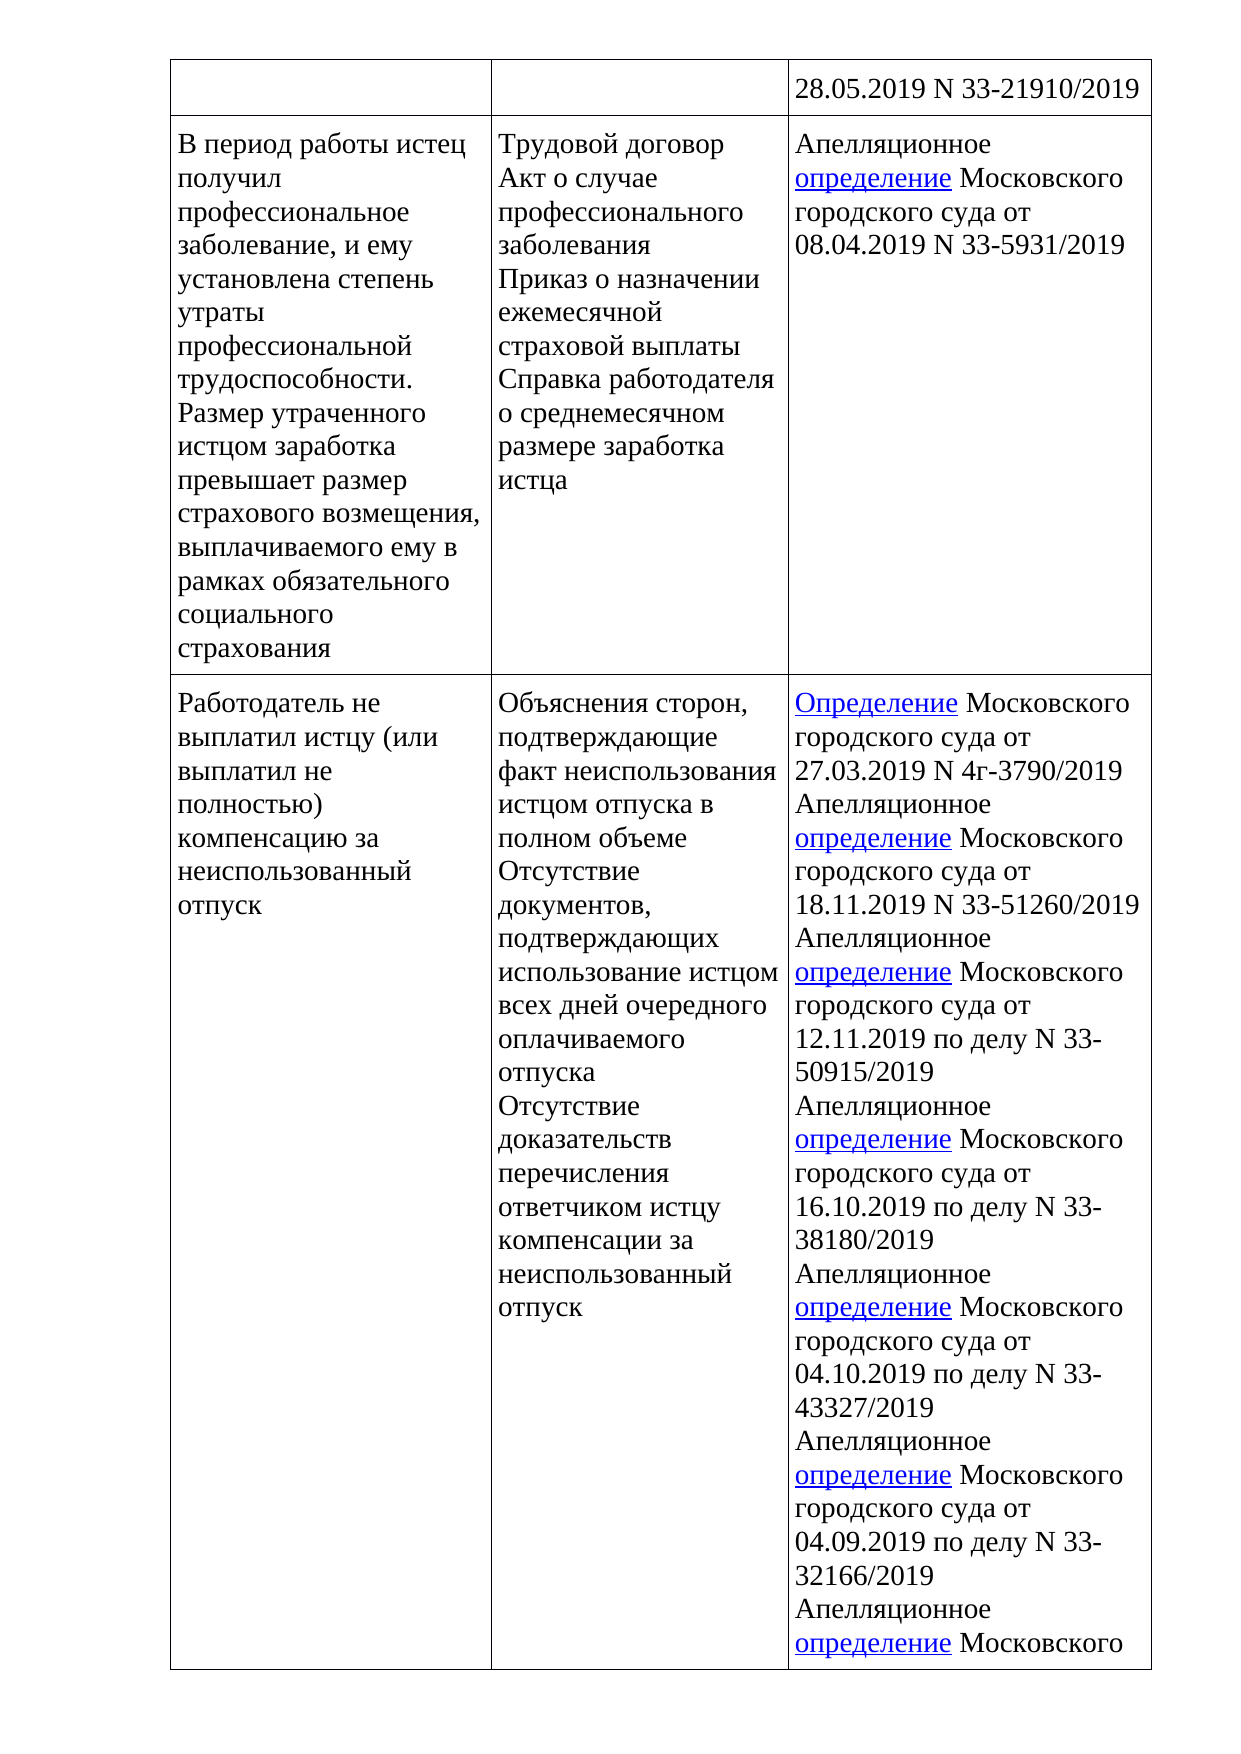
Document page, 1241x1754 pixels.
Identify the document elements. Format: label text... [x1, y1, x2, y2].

table_cell [492, 60, 788, 115]
table_cell Апелляционное определение Московского городского суда от 08.04.2019 N 33-5931/2019 [789, 116, 1151, 674]
table_cell Трудовой договор Акт о случае профессионального заболевания Приказ о назначении ежемесячной страховой выплаты Справка работодателя о среднемесячном размере заработка истца [492, 116, 788, 674]
table_cell Объяснения сторон, подтверждающие факт неиспользования истцом отпуска в полном объеме Отсутствие документов, подтверждающих использование истцом всех дней очередного оплачиваемого отпуска Отсутствие доказательств перечисления ответчиком истцу компенсации за неиспользованный отпуск [492, 675, 788, 1669]
table_cell В период работы истец получил профессиональное заболевание, и ему установлена степень утраты профессиональной трудоспособности. Размер утраченного истцом заработка превышает размер страхового возмещения, выплачиваемого ему в рамках обязательного социального страхования [171, 116, 491, 674]
table_cell Определение Московского городского суда от 27.03.2019 N 4г-3790/2019 Апелляционное определение Московского городского суда от 18.11.2019 N 33-51260/2019 Апелляционное определение Московского городского суда от 12.11.2019 по делу N 33-50915/2019 Апелляционное определение Московского городского суда от 16.10.2019 по делу N 33-38180/2019 Апелляционное определение Московского городского суда от 04.10.2019 по делу N 33-43327/2019 Апелляционное определение Московского городского суда от 04.09.2019 по делу N 33-32166/2019 Апелляционное определение Московского [789, 675, 1151, 1669]
table_cell [171, 60, 491, 115]
table_cell 28.05.2019 N 33-21910/2019 [789, 60, 1151, 115]
table_cell Работодатель не выплатил истцу (или выплатил не полностью) компенсацию за неиспользованный отпуск [171, 675, 491, 1669]
